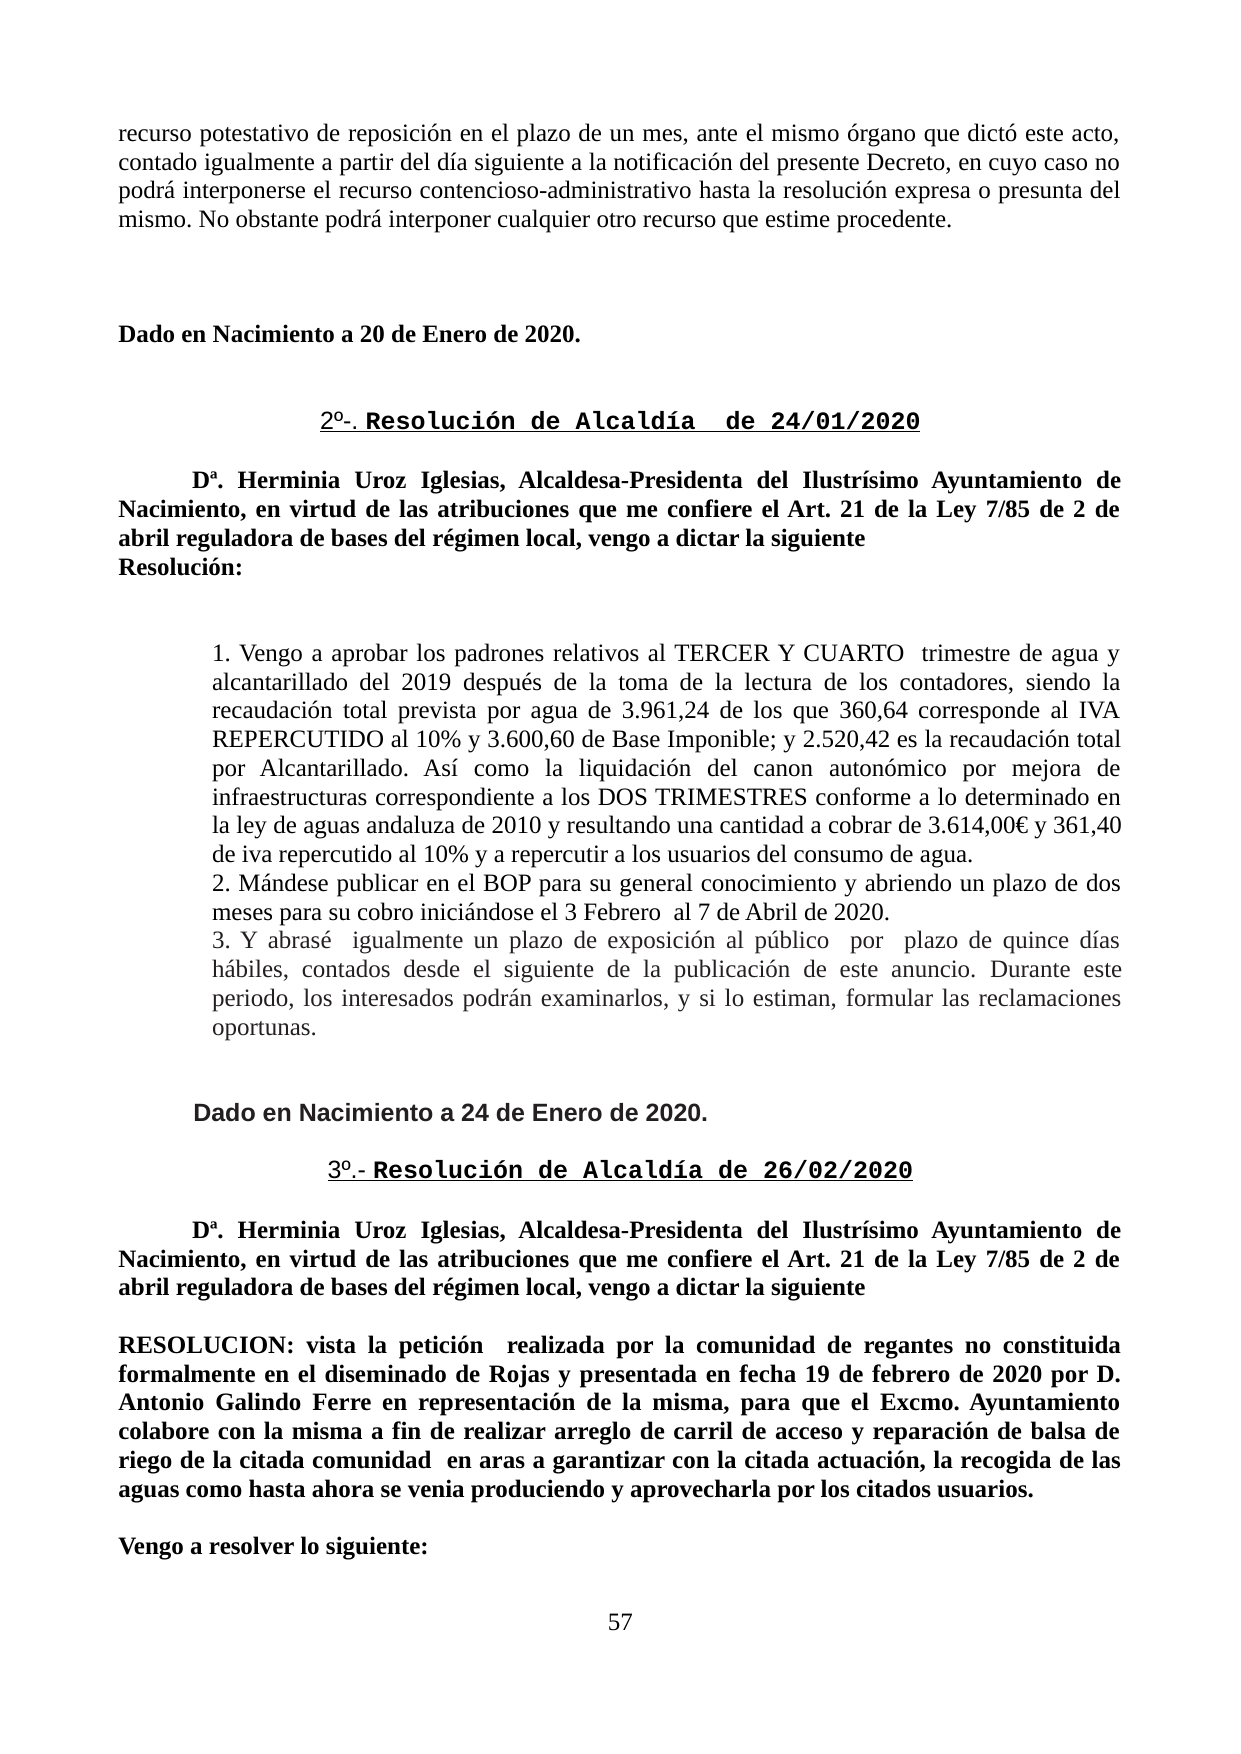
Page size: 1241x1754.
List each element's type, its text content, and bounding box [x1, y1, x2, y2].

text recurso potestativo de reposición en el plazo de un mes, ante el mismo órgano que dictó este acto, contado igualmente a partir del día siguiente a la notificación del presente Decreto, en cuyo caso no podrá interponerse el recurso contencioso-administrativo hasta la resolución expresa o presunta del mismo. No obstante podrá interponer cualquier otro recurso que estime procedente. [118, 118, 1122, 233]
text Dado en Nacimiento a 20 de Enero de 2020. [118, 319, 1122, 348]
list 1. Vengo a aprobar los padrones relativos al TERCER Y CUARTO trimestre de agua y alcantarillado del 2019 después de la toma de la lectura de los contadores, siendo la recaudación total prevista por agua de 3.961,24 de los que 360,64 corresponde al IVA REPERCUTIDO al 10% y 3.600,60 de Base Imponible; y 2.520,42 es la recaudación total por Alcantarillado. Así como la liquidación del canon autonómico por mejora de infraestructuras correspondiente a los DOS TRIMESTRES conforme a lo determinado en la ley de aguas andaluza de 2010 y resultando una cantidad a cobrar de 3.614,00€ y 361,40 de iva repercutido al 10% y a repercutir a los usuarios del consumo de agua. [174, 638, 1122, 868]
text Vengo a resolver lo siguiente: [118, 1531, 1122, 1560]
text Dª. Herminia Uroz Iglesias, Alcaldesa-Presidenta del Ilustrísimo Ayuntamiento de Nacimiento, en virtud de las atribuciones que me confiere el Art. 21 de la Ley 7/85 de 2 de abril reguladora de bases del régimen local, vengo a dictar la siguiente [118, 465, 1122, 552]
text 2º-. Resolución de Alcaldía de 24/01/2020 [118, 406, 1122, 437]
text Dª. Herminia Uroz Iglesias, Alcaldesa-Presidenta del Ilustrísimo Ayuntamiento de Nacimiento, en virtud de las atribuciones que me confiere el Art. 21 de la Ley 7/85 de 2 de abril reguladora de bases del régimen local, vengo a dictar la siguiente [118, 1215, 1122, 1301]
list 3. Y abrasé igualmente un plazo de exposición al público por plazo de quince días hábiles, contados desde el siguiente de la publicación de este anuncio. Durante este periodo, los interesados podrán examinarlos, y si lo estiman, formular las reclamaciones oportunas. [174, 925, 1122, 1040]
text RESOLUCION: vista la petición realizada por la comunidad de regantes no constituida formalmente en el diseminado de Rojas y presentada en fecha 19 de febrero de 2020 por D. Antonio Galindo Ferre en representación de la misma, para que el Excmo. Ayuntamiento colabore con la misma a fin de realizar arreglo de carril de acceso y reparación de balsa de riego de la citada comunidad en aras a garantizar con la citada actuación, la recogida de las aguas como hasta ahora se venia produciendo y aprovecharla por los citados usuarios. [118, 1330, 1122, 1502]
text 3º.- Resolución de Alcaldía de 26/02/2020 [118, 1155, 1122, 1186]
list 2. Mándese publicar en el BOP para su general conocimiento y abriendo un plazo de dos meses para su cobro iniciándose el 3 Febrero al 7 de Abril de 2020. [174, 868, 1122, 925]
text Resolución: [118, 552, 1122, 580]
text Dado en Nacimiento a 24 de Enero de 2020. [118, 1098, 1122, 1127]
